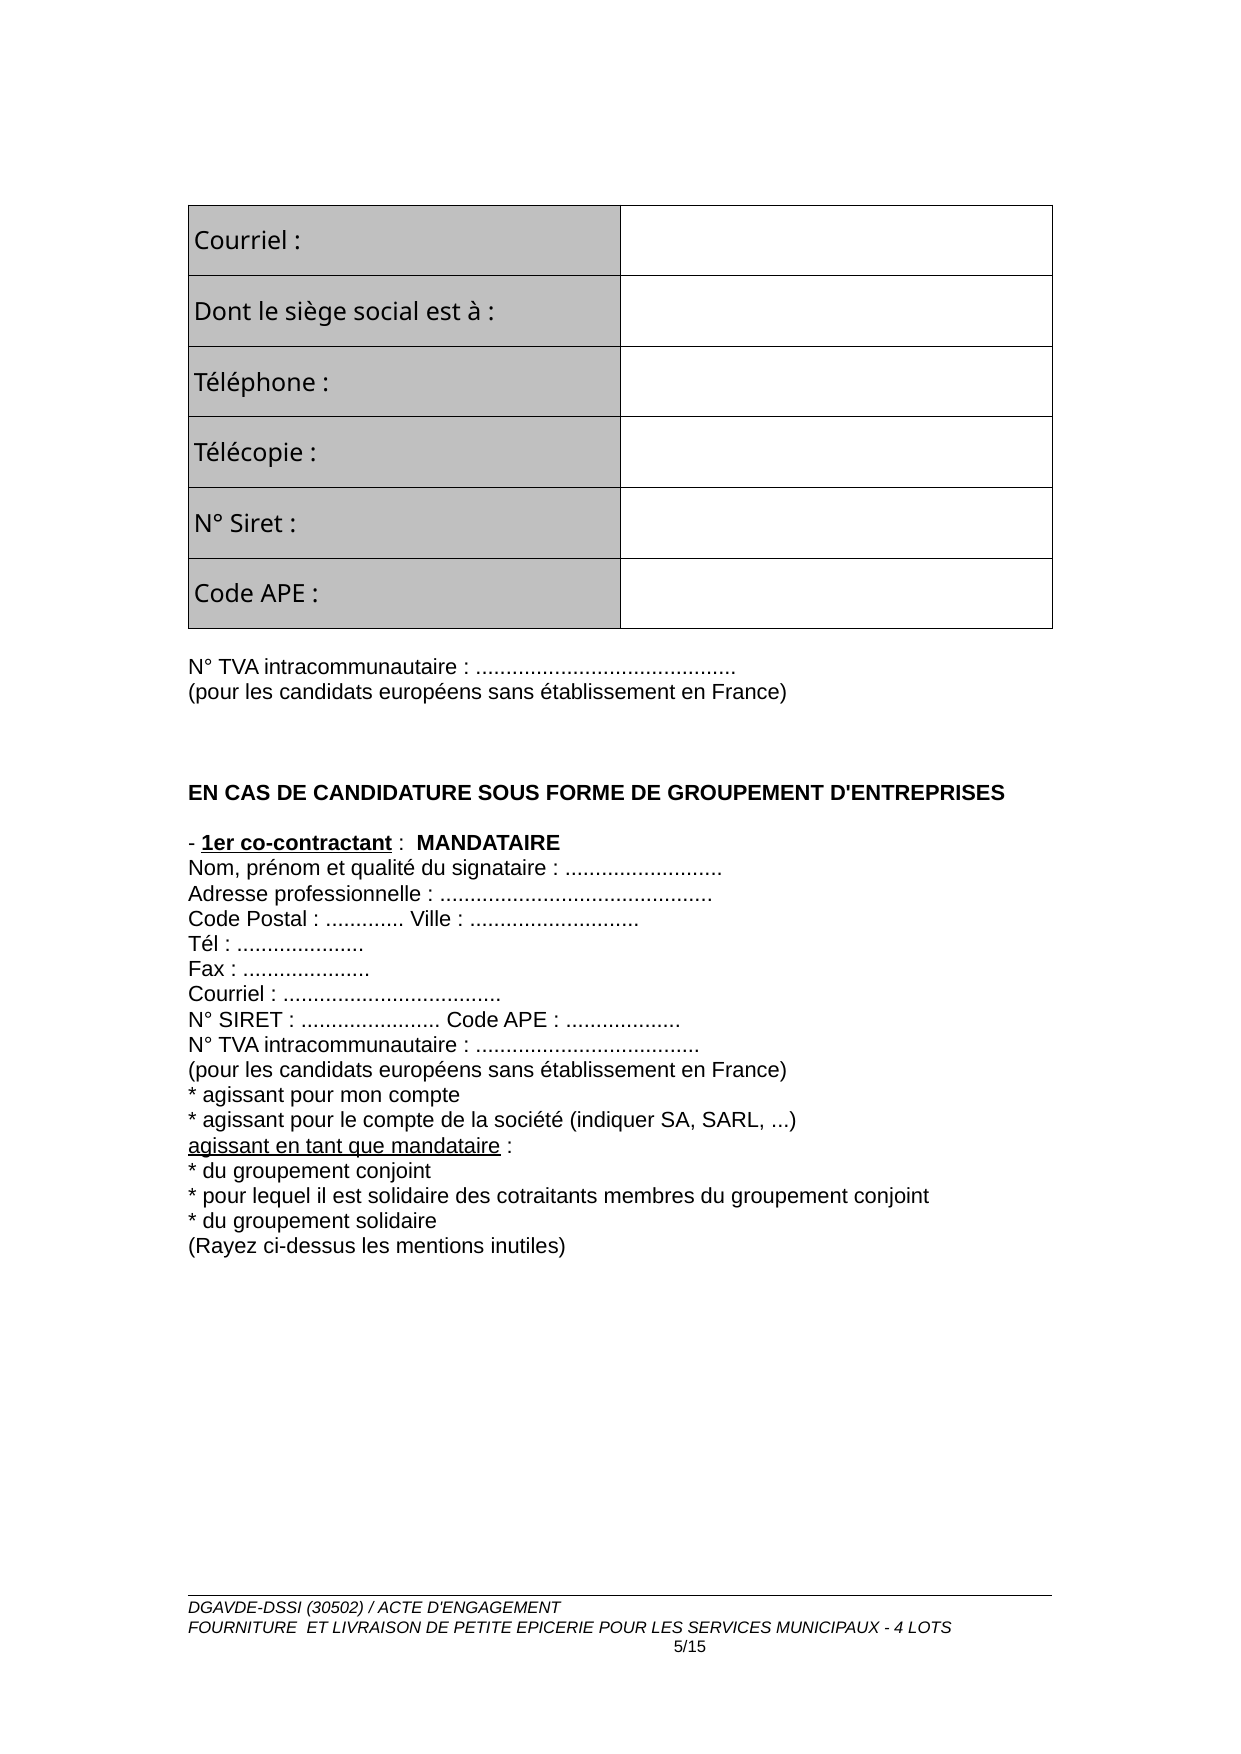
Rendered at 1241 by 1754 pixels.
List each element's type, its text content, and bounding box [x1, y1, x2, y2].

table_cell [621, 559, 1052, 628]
table_cell Téléphone : [189, 347, 620, 416]
table_cell [621, 206, 1052, 275]
text Nom, prénom et qualité du signataire : .......................... [188, 855, 1052, 881]
text * agissant pour mon compte [188, 1082, 1052, 1107]
table_cell [621, 417, 1052, 487]
text Courriel : .................................... [188, 981, 1052, 1007]
table_cell [621, 347, 1052, 416]
table_cell N° Siret : [189, 488, 620, 558]
text agissant en tant que mandataire : [188, 1133, 1052, 1158]
text Adresse professionnelle : ............................................. [188, 881, 1052, 906]
text * du groupement conjoint [188, 1158, 1052, 1183]
text Tél : ..................... [188, 931, 1052, 956]
table_cell Code APE : [189, 559, 620, 628]
text N° TVA intracommunautaire : ........................................... [188, 654, 1052, 679]
text - 1er co-contractant : MANDATAIRE [188, 830, 1052, 855]
table_cell [621, 488, 1052, 558]
table_cell [621, 276, 1052, 346]
text * agissant pour le compte de la société (indiquer SA, SARL, ...) [188, 1107, 1052, 1133]
text (pour les candidats européens sans établissement en France) [188, 1057, 1052, 1082]
text * pour lequel il est solidaire des cotraitants membres du groupement conjoint [188, 1183, 1052, 1208]
table_cell Courriel : [189, 206, 620, 275]
table_cell Dont le siège social est à : [189, 276, 620, 346]
text (pour les candidats européens sans établissement en France) [188, 679, 1052, 704]
text N° TVA intracommunautaire : ..................................... [188, 1032, 1052, 1057]
text Fax : ..................... [188, 956, 1052, 981]
text N° SIRET : ....................... Code APE : ................... [188, 1007, 1052, 1032]
table_cell Télécopie : [189, 417, 620, 487]
text EN CAS DE CANDIDATURE SOUS FORME DE GROUPEMENT D'ENTREPRISES [188, 780, 1052, 805]
text Code Postal : ............. Ville : ............................ [188, 906, 1052, 931]
text (Rayez ci-dessus les mentions inutiles) [188, 1233, 1052, 1259]
text * du groupement solidaire [188, 1208, 1052, 1233]
